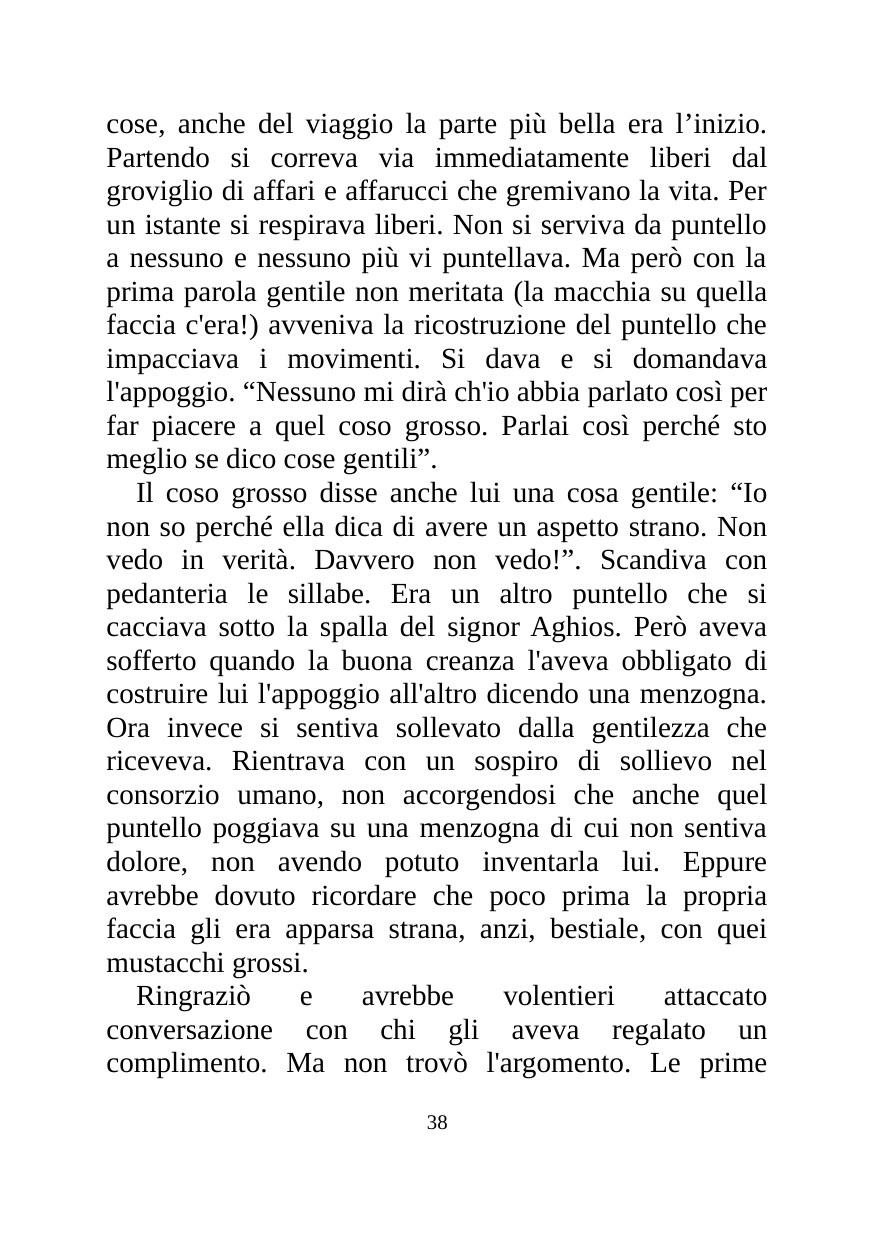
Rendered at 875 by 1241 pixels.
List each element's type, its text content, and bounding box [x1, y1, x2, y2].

text Il coso grosso disse anche lui una cosa gentile: “Io non so perché ella dica di avere un aspetto strano. Non vedo in verità. Davvero non vedo!”. Scandiva con pedanteria le sillabe. Era un altro puntello che si cacciava sotto la spalla del signor Aghios. Però aveva sofferto quando la buona creanza l'aveva obbligato di costruire lui l'appoggio all'altro dicendo una menzogna. Ora invece si sentiva sollevato dalla gentilezza che riceveva. Rientrava con un sospiro di sollievo nel consorzio umano, non accorgendosi che anche quel puntello poggiava su una menzogna di cui non sentiva dolore, non avendo potuto inventarla lui. Eppure avrebbe dovuto ricordare che poco prima la propria faccia gli era apparsa strana, anzi, bestiale, con quei mustacchi grossi. [106, 475, 768, 978]
text Ringraziò e avrebbe volentieri attaccato conversazione con chi gli aveva regalato un complimento. Ma non trovò l'argomento. Le prime [106, 978, 768, 1079]
text cose, anche del viaggio la parte più bella era l’inizio. Partendo si correva via immediatamente liberi dal groviglio di affari e affarucci che gremivano la vita. Per un istante si respirava liberi. Non si serviva da puntello a nessuno e nessuno più vi puntellava. Ma però con la prima parola gentile non meritata (la macchia su quella faccia c'era!) avveniva la ricostruzione del puntello che impacciava i movimenti. Si dava e si domandava l'appoggio. “Nessuno mi dirà ch'io abbia parlato così per far piacere a quel coso grosso. Parlai così perché sto meglio se dico cose gentili”. [106, 106, 768, 475]
